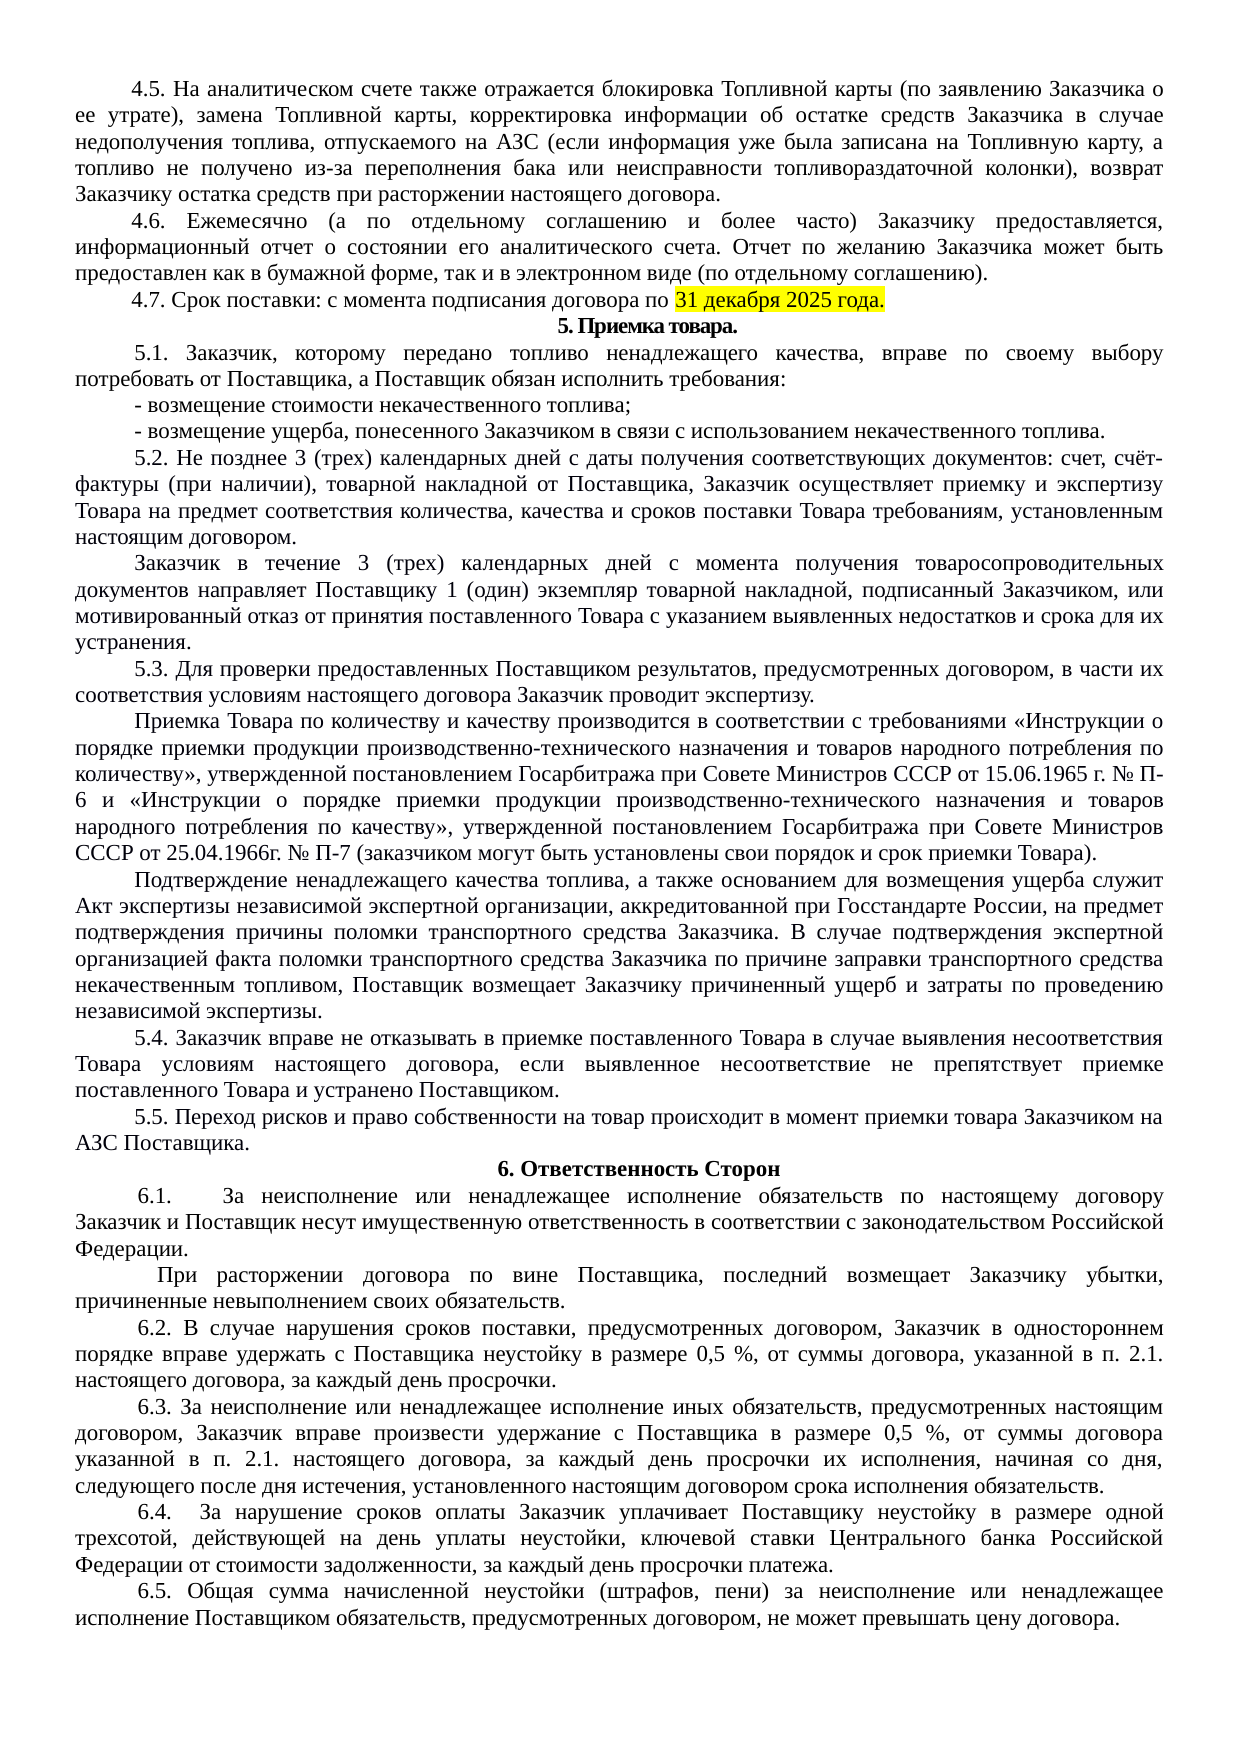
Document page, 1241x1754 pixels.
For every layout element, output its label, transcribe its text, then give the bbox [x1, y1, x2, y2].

text 5.5. Переход рисков и право собственности на товар происходит в момент приемки товара Заказчиком на АЗС Поставщика. [75, 1103, 1165, 1156]
text 6.3. За неисполнение или ненадлежащее исполнение иных обязательств, предусмотренных настоящим договором, Заказчик вправе произвести удержание с Поставщика в размере 0,5 %, от суммы договора указанной в п. 2.1. настоящего договора, за каждый день просрочки их исполнения, начиная со дня, следующего после дня истечения, установленного настоящим договором срока исполнения обязательств. [75, 1393, 1165, 1498]
text Подтверждение ненадлежащего качества топлива, а также основанием для возмещения ущерба служит Акт экспертизы независимой экспертной организации, аккредитованной при Госстандарте России, на предмет подтверждения причины поломки транспортного средства Заказчика. В случае подтверждения экспертной организацией факта поломки транспортного средства Заказчика по причине заправки транспортного средства некачественным топливом, Поставщик возмещает Заказчику причиненный ущерб и затраты по проведению независимой экспертизы. [75, 866, 1165, 1024]
subtitle 6. Ответственность Сторон [112, 1156, 1165, 1182]
text 4.5. На аналитическом счете также отражается блокировка Топливной карты (по заявлению Заказчика о ее утрате), замена Топливной карты, корректировка информации об остатке средств Заказчика в случае недополучения топлива, отпускаемого на АЗС (если информация уже была записана на Топливную карту, а топливо не получено из-за переполнения бака или неисправности топливораздаточной колонки), возврат Заказчику остатка средств при расторжении настоящего договора. [75, 75, 1165, 207]
text 4.7. Срок поставки: с момента подписания договора по 31 декабря 2025 года. [75, 286, 1165, 312]
text 4.6. Ежемесячно (а по отдельному соглашению и более часто) Заказчику предоставляется, информационный отчет о состоянии его аналитического счета. Отчет по желанию Заказчика может быть предоставлен как в бумажной форме, так и в электронном виде (по отдельному соглашению). [75, 207, 1165, 286]
text 5. Приемка товара. [75, 312, 1165, 338]
text 5.3. Для проверки предоставленных Поставщиком результатов, предусмотренных договором, в части их соответствия условиям настоящего договора Заказчик проводит экспертизу. [75, 655, 1165, 707]
text Заказчик в течение 3 (трех) календарных дней с момента получения товаросопроводительных документов направляет Поставщику 1 (один) экземпляр товарной накладной, подписанный Заказчиком, или мотивированный отказ от принятия поставленного Товара с указанием выявленных недостатков и срока для их устранения. [75, 549, 1165, 655]
text Приемка Товара по количеству и качеству производится в соответствии с требованиями «Инструкции о порядке приемки продукции производственно-технического назначения и товаров народного потребления по количеству», утвержденной постановлением Госарбитража при Совете Министров СССР от 15.06.1965 г. № П-6 и «Инструкции о порядке приемки продукции производственно-технического назначения и товаров народного потребления по качеству», утвержденной постановлением Госарбитража при Совете Министров СССР от 25.04.1966г. № П-7 (заказчиком могут быть установлены свои порядок и срок приемки Товара). [75, 707, 1165, 866]
text При расторжении договора по вине Поставщика, последний возмещает Заказчику убытки, причиненные невыполнением своих обязательств. [75, 1261, 1165, 1314]
text 5.4. Заказчик вправе не отказывать в приемке поставленного Товара в случае выявления несоответствия Товара условиям настоящего договора, если выявленное несоответствие не препятствует приемке поставленного Товара и устранено Поставщиком. [75, 1024, 1165, 1103]
text 6.2. В случае нарушения сроков поставки, предусмотренных договором, Заказчик в одностороннем порядке вправе удержать с Поставщика неустойку в размере 0,5 %, от суммы договора, указанной в п. 2.1. настоящего договора, за каждый день просрочки. [75, 1314, 1165, 1393]
text 6.5. Общая сумма начисленной неустойки (штрафов, пени) за неисполнение или ненадлежащее исполнение Поставщиком обязательств, предусмотренных договором, не может превышать цену договора. [75, 1577, 1165, 1630]
text 5.1. Заказчик, которому передано топливо ненадлежащего качества, вправе по своему выбору потребовать от Поставщика, а Поставщик обязан исполнить требования: [75, 338, 1165, 391]
text 6.1. За неисполнение или ненадлежащее исполнение обязательств по настоящему договору Заказчик и Поставщик несут имущественную ответственность в соответствии с законодательством Российской Федерации. [75, 1182, 1165, 1261]
text - возмещение ущерба, понесенного Заказчиком в связи с использованием некачественного топлива. [75, 418, 1165, 444]
text - возмещение стоимости некачественного топлива; [75, 391, 1165, 418]
text 6.4. За нарушение сроков оплаты Заказчик уплачивает Поставщику неустойку в размере одной трехсотой, действующей на день уплаты неустойки, ключевой ставки Центрального банка Российской Федерации от стоимости задолженности, за каждый день просрочки платежа. [75, 1498, 1165, 1577]
text 5.2. Не позднее 3 (трех) календарных дней с даты получения соответствующих документов: счет, счёт-фактуры (при наличии), товарной накладной от Поставщика, Заказчик осуществляет приемку и экспертизу Товара на предмет соответствия количества, качества и сроков поставки Товара требованиям, установленным настоящим договором. [75, 444, 1165, 549]
